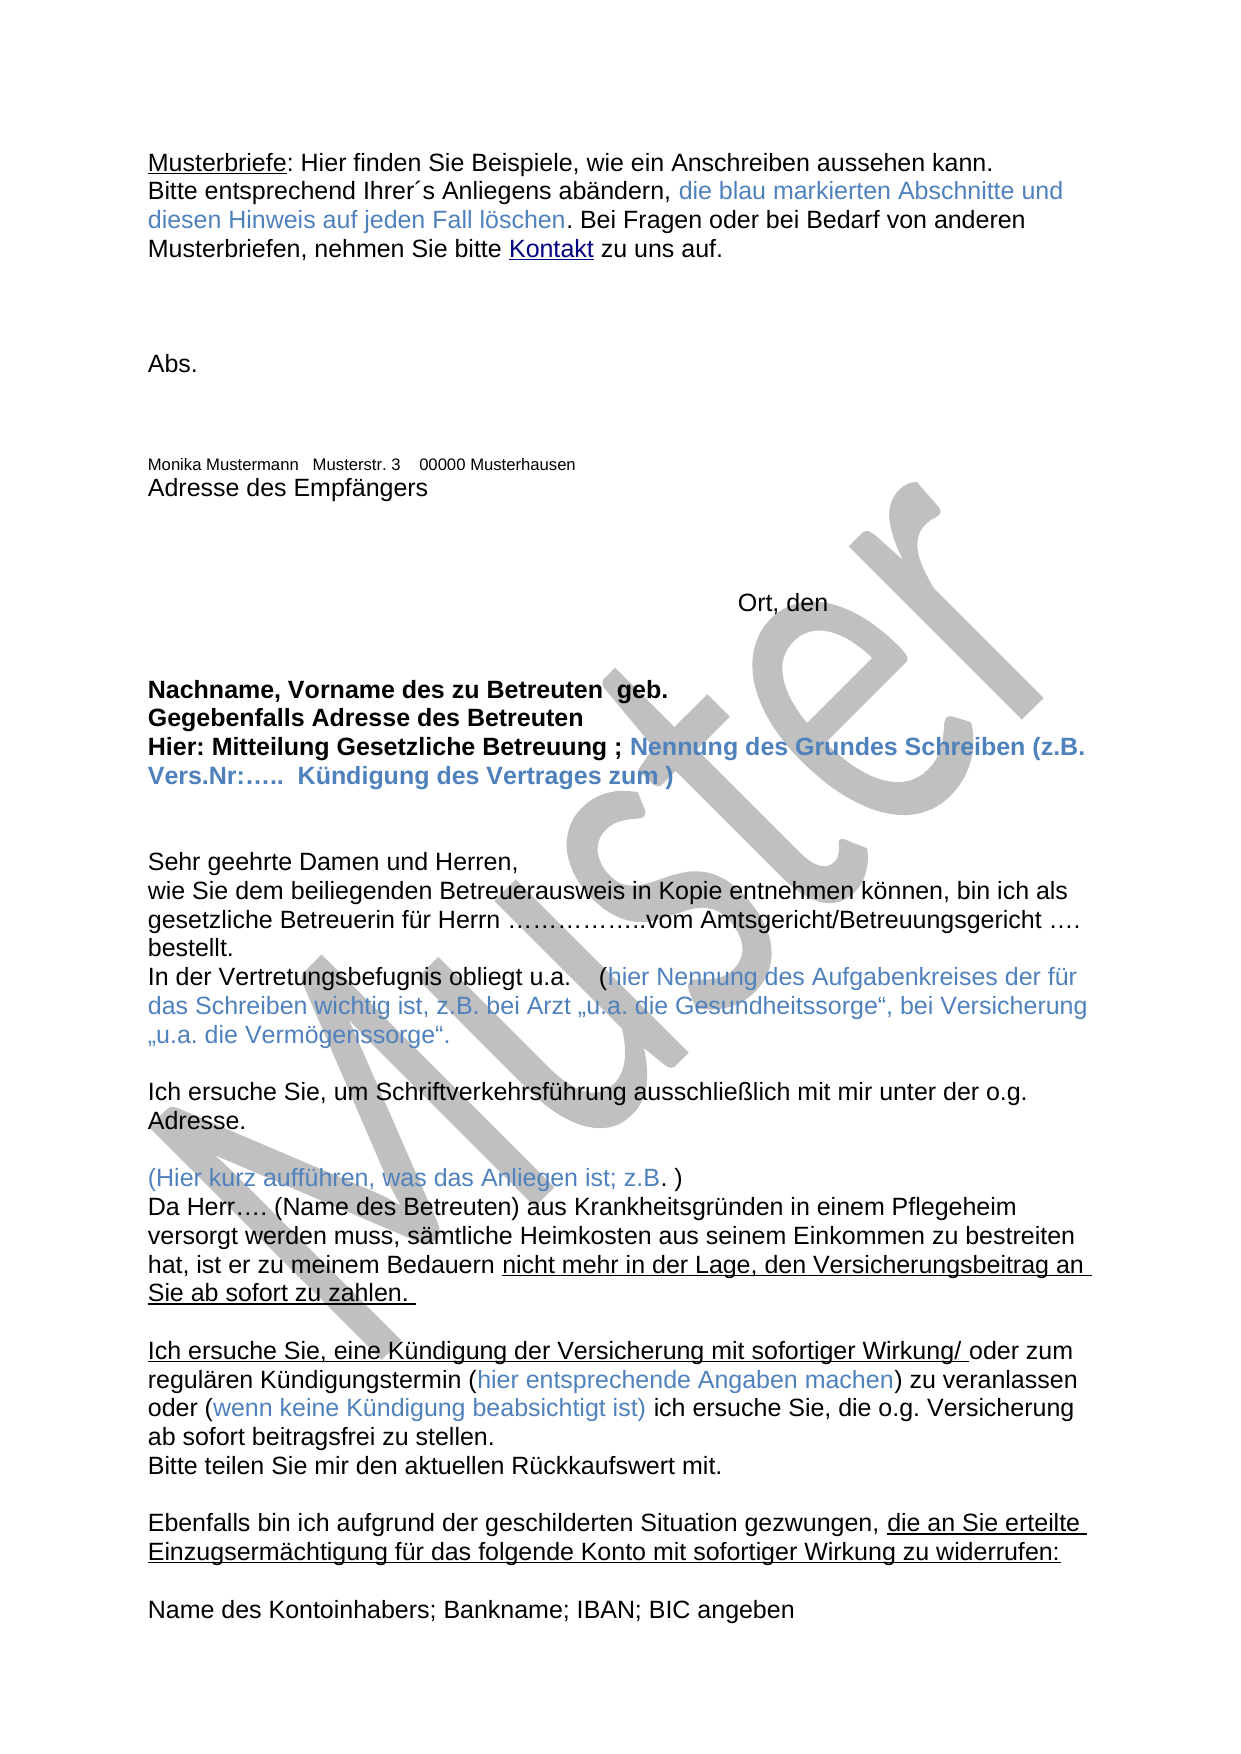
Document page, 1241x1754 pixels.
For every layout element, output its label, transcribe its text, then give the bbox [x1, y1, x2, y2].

text (Hier kurz aufführen, was das Anliegen ist; z.B. ) [532, 1163, 1093, 1192]
text Ebenfalls bin ich aufgrund der geschilderten Situation gezwungen, die an Sie erteilte Einzugsermächtigung für das folgende Konto mit sofortiger Wirkung zu widerrufen: [148, 1508, 1093, 1566]
text Ort, den [148, 588, 918, 617]
text In der Vertretungsbefugnis obliegt u.a. (hier Nennung des Aufgabenkreises der für das Schreiben wichtig ist, z.B. bei Arzt „u.a. die Gesundheitssorge“, bei Versicherung „u.a. die Vermögenssorge“. [331, 962, 485, 1048]
text Ich ersuche Sie, eine Kündigung der Versicherung mit sofortiger Wirkung/ oder zum regulären Kündigungstermin (hier entsprechende Angaben machen) zu veranlassen oder (wenn keine Kündigung beabsichtigt ist) ich ersuche Sie, die o.g. Versicherung ab sofort beitragsfrei zu stellen. [148, 1336, 1093, 1451]
text In der Vertretungsbefugnis obliegt u.a. (hier Nennung des Aufgabenkreises der für das Schreiben wichtig ist, z.B. bei Arzt „u.a. die Gesundheitssorge“, bei Versicherung „u.a. die Vermögenssorge“. [148, 962, 328, 1048]
text wie Sie dem beiliegenden Betreuerausweis in Kopie entnehmen können, bin ich als gesetzliche Betreuerin für Herrn ……………..vom Amtsgericht/Betreuungsgericht …. bestellt. [721, 876, 1093, 962]
text [598, 847, 779, 876]
text Hier: Mitteilung Gesetzliche Betreuung ; Nennung des Grundes Schreiben (z.B. Vers.Nr:….. Kündigung des Vertrages zum ) [957, 732, 1093, 790]
text Ich ersuche Sie, um Schriftverkehrsführung ausschließlich mit mir unter der o.g. Adresse. [148, 1077, 367, 1135]
text Nachname, Vorname des zu Betreuten geb. [624, 675, 760, 703]
text Ich ersuche Sie, um Schriftverkehrsführung ausschließlich mit mir unter der o.g. Adresse. [375, 1077, 462, 1135]
text Hier: Mitteilung Gesetzliche Betreuung ; Nennung des Grundes Schreiben (z.B. Vers.Nr:….. Kündigung des Vertrages zum ) [704, 732, 834, 790]
text Hier: Mitteilung Gesetzliche Betreuung ; Nennung des Grundes Schreiben (z.B. Vers.Nr:….. Kündigung des Vertrages zum ) [828, 732, 943, 782]
text [838, 703, 1093, 732]
text Adresse des Empfängers [148, 473, 1093, 502]
text wie Sie dem beiliegenden Betreuerausweis in Kopie entnehmen können, bin ich als gesetzliche Betreuerin für Herrn ……………..vom Amtsgericht/Betreuungsgericht …. bestellt. [148, 876, 742, 962]
text (Hier kurz aufführen, was das Anliegen ist; z.B. ) [225, 1163, 298, 1192]
text Musterbriefe: Hier finden Sie Beispiele, wie ein Anschreiben aussehen kann. [148, 148, 1093, 176]
text In der Vertretungsbefugnis obliegt u.a. (hier Nennung des Aufgabenkreises der für das Schreiben wichtig ist, z.B. bei Arzt „u.a. die Gesundheitssorge“, bei Versicherung „u.a. die Vermögenssorge“. [600, 962, 1093, 1048]
text Abs. [148, 349, 1093, 378]
text Bitte entsprechend Ihrer´s Anliegens abändern, die blau markierten Abschnitte und diesen Hinweis auf jeden Fall löschen. Bei Fragen oder bei Bedarf von anderen Musterbriefen, nehmen Sie bitte Kontakt zu uns auf. [148, 176, 1093, 263]
text Nachname, Vorname des zu Betreuten geb. [1022, 675, 1093, 703]
text Name des Kontoinhabers; Bankname; IBAN; BIC angeben [148, 1595, 1093, 1623]
text [652, 703, 697, 726]
text Hier: Mitteilung Gesetzliche Betreuung ; Nennung des Grundes Schreiben (z.B. Vers.Nr:….. Kündigung des Vertrages zum ) [148, 732, 693, 790]
text Nachname, Vorname des zu Betreuten geb. [783, 675, 854, 703]
text Gegebenfalls Adresse des Betreuten [148, 703, 639, 732]
text [796, 847, 839, 866]
text (Hier kurz aufführen, was das Anliegen ist; z.B. ) [309, 1163, 392, 1192]
text Nachname, Vorname des zu Betreuten geb. [148, 675, 615, 703]
text Ich ersuche Sie, um Schriftverkehrsführung ausschließlich mit mir unter der o.g. Adresse. [446, 1077, 1093, 1135]
text Nachname, Vorname des zu Betreuten geb. [867, 675, 1004, 703]
text In der Vertretungsbefugnis obliegt u.a. (hier Nennung des Aufgabenkreises der für das Schreiben wichtig ist, z.B. bei Arzt „u.a. die Gesundheitssorge“, bei Versicherung „u.a. die Vermögenssorge“. [445, 962, 624, 1048]
text Monika Mustermann Musterstr. 3 00000 Musterhausen [148, 454, 1093, 473]
text (Hier kurz aufführen, was das Anliegen ist; z.B. ) [412, 1163, 519, 1192]
text (Hier kurz aufführen, was das Anliegen ist; z.B. ) [148, 1163, 212, 1192]
text Da Herr…. (Name des Betreuten) aus Krankheitsgründen in einem Pflegeheim versorgt werden muss, sämtliche Heimkosten aus seinem Einkommen zu bestreiten hat, ist er zu meinem Bedauern nicht mehr in der Lage, den Versicherungsbeitrag an Sie ab sofort zu zahlen. [254, 1192, 1093, 1307]
text [866, 847, 1093, 876]
text Sehr geehrte Damen und Herren, [148, 847, 574, 876]
text [935, 588, 1093, 617]
text [716, 703, 776, 732]
text Bitte teilen Sie mir den aktuellen Rückkaufswert mit. [148, 1451, 1093, 1480]
text Da Herr…. (Name des Betreuten) aus Krankheitsgründen in einem Pflegeheim versorgt werden muss, sämtliche Heimkosten aus seinem Einkommen zu bestreiten hat, ist er zu meinem Bedauern nicht mehr in der Lage, den Versicherungsbeitrag an Sie ab sofort zu zahlen. [148, 1192, 323, 1303]
